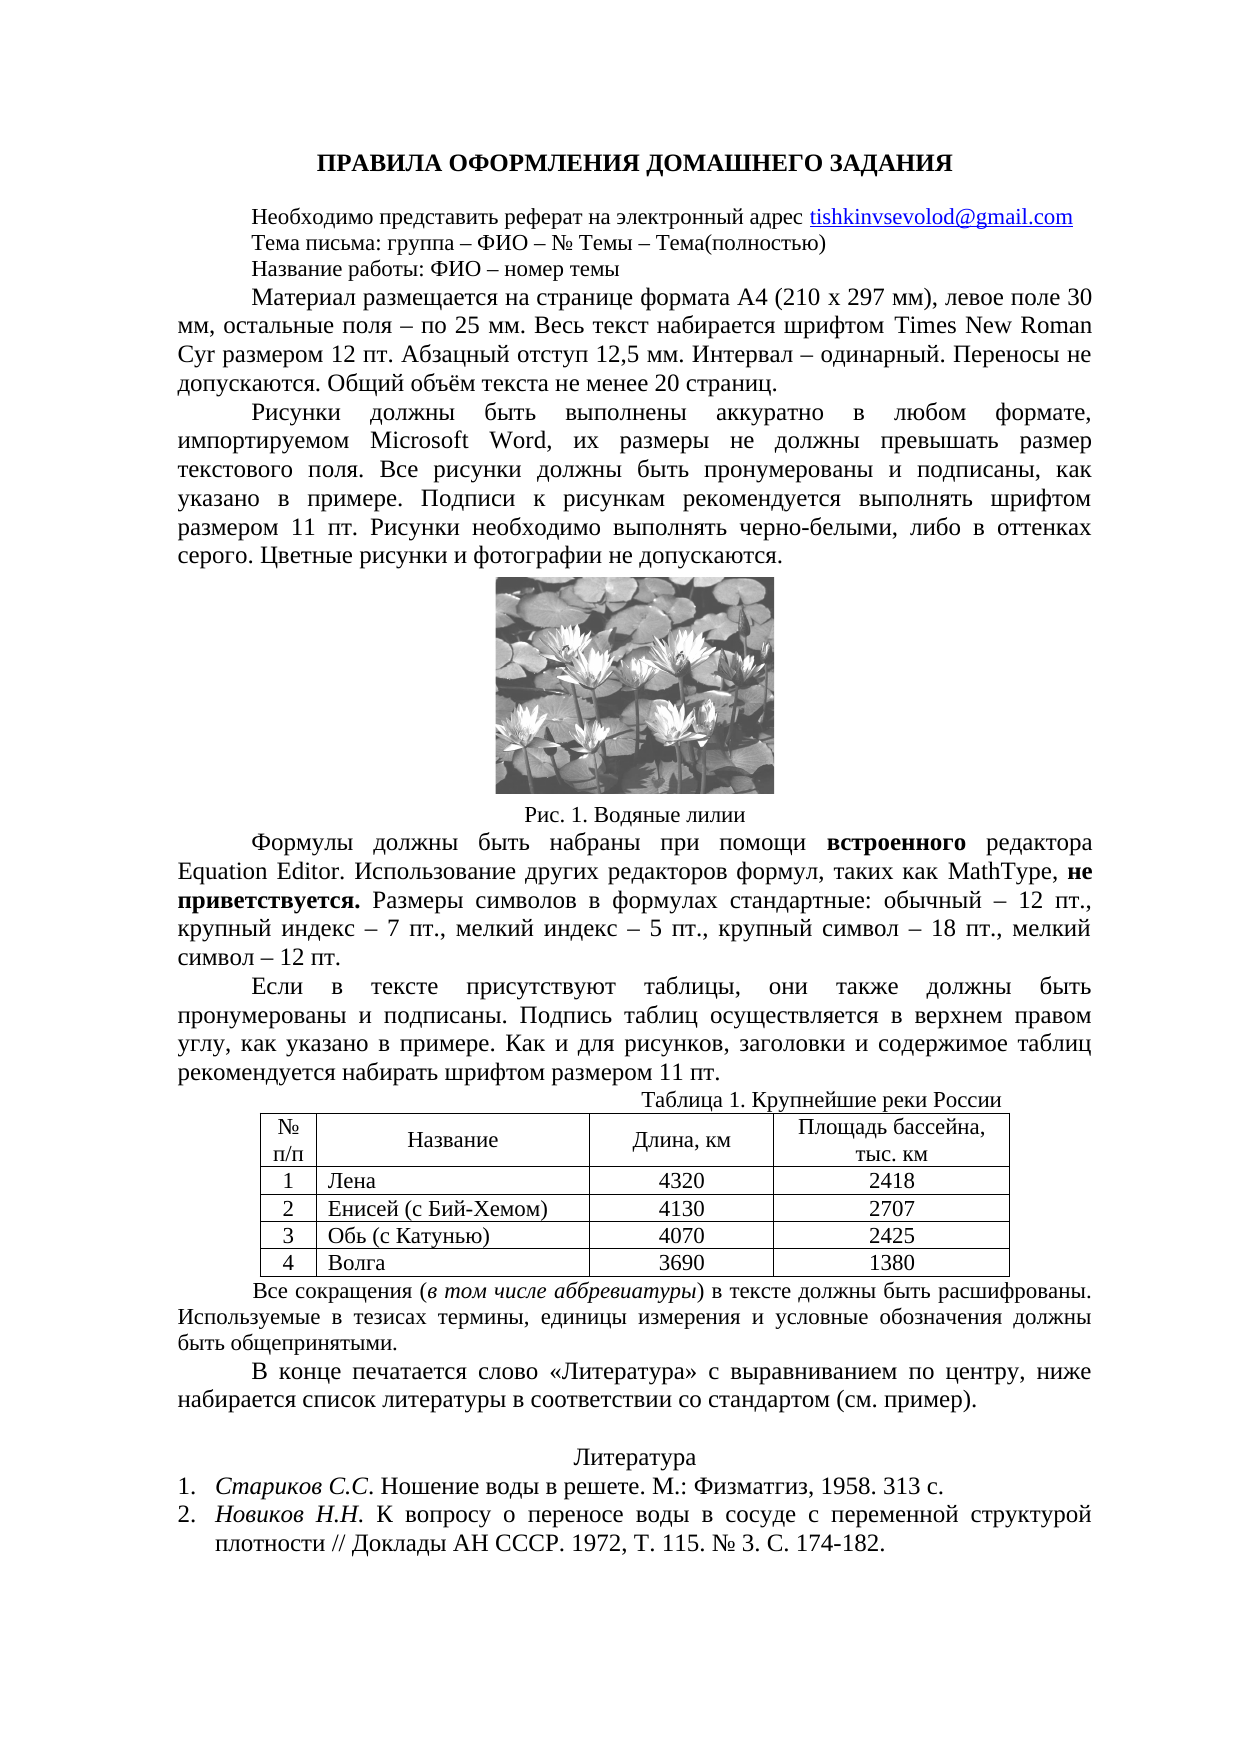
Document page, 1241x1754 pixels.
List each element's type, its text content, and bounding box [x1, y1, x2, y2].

text Если в тексте присутствуют таблицы, они также должны быть пронумерованы и подписаны. Подпись таблиц осуществляется в верхнем правом углу, как указано в примере. Как и для рисунков, заголовки и содержимое таблиц рекомендуется набирать шрифтом размером 11 пт. [177, 971, 1092, 1086]
text В конце печатается слово «Литература» с выравниванием по центру, ниже набирается список литературы в соответствии со стандартом (см. пример). [177, 1356, 1092, 1413]
table_cell 3690 [590, 1249, 773, 1276]
table_cell 4 [261, 1249, 316, 1276]
text Формулы должны быть набраны при помощи встроенного редактора Equation Editor. Использование других редакторов формул, таких как MathType, не приветствуется. Размеры символов в формулах стандартные: обычный – 12 пт., крупный индекс – 7 пт., мелкий индекс – 5 пт., крупный символ – 18 пт., мелкий символ – 12 пт. [177, 827, 1092, 971]
text 1. Стариков С.С. Ношение воды в решете. М.: Физматгиз, 1958. 313 с. [177, 1471, 1092, 1499]
text Литература [177, 1442, 1092, 1471]
table_header № п/п [261, 1114, 316, 1166]
table_cell Лена [317, 1167, 589, 1193]
table_cell 2418 [774, 1167, 1009, 1193]
table_cell Обь (с Катунью) [317, 1222, 589, 1248]
table_cell 1 [261, 1167, 316, 1193]
table_cell 2425 [774, 1222, 1009, 1248]
table_cell 4130 [590, 1195, 773, 1221]
table_cell 2707 [774, 1195, 1009, 1221]
table_cell Енисей (с Бий-Хемом) [317, 1195, 589, 1221]
table_cell 4320 [590, 1167, 773, 1193]
text Таблица 1. Крупнейшие реки России [177, 1086, 1002, 1112]
text Рис. 1. Водяные лилии [177, 801, 1092, 827]
table_cell 1380 [774, 1249, 1009, 1276]
text 2. Новиков Н.Н. К вопросу о переносе воды в сосуде с переменной структурой плотности // Доклады АН СССР. 1972, Т. 115. № 3. С. 174-182. [177, 1499, 1092, 1557]
table_header Площадь бассейна, тыс. км [774, 1114, 1009, 1166]
table_header Название [317, 1114, 589, 1166]
table_cell Волга [317, 1249, 589, 1276]
subtitle ПРАВИЛА ОФОРМЛЕНИЯ ДОМАШНЕГО ЗАДАНИЯ [177, 148, 1092, 176]
table_cell 4070 [590, 1222, 773, 1248]
table_cell 2 [261, 1195, 316, 1221]
text Название работы: ФИО – номер темы [177, 256, 1092, 282]
text Материал размещается на странице формата А4 (210 x 297 мм), левое поле 30 мм, остальные поля – по 25 мм. Весь текст набирается шрифтом Times New Roman Cyr размером 12 пт. Абзацный отступ 12,5 мм. Интервал – одинарный. Переносы не допускаются. Общий объём текста не менее 20 страниц. [177, 282, 1092, 397]
table_cell 3 [261, 1222, 316, 1248]
text Тема письма: группа – ФИО – № Темы – Тема(полностью) [177, 229, 1092, 256]
text Рисунки должны быть выполнены аккуратно в любом формате, импортируемом Microsoft Word, их размеры не должны превышать размер текстового поля. Все рисунки должны быть пронумерованы и подписаны, как указано в примере. Подписи к рисункам рекомендуется выполнять шрифтом размером 11 пт. Рисунки необходимо выполнять черно-белыми, либо в оттенках серого. Цветные рисунки и фотографии не допускаются. [177, 397, 1092, 569]
text Все сокращения (в том числе аббревиатуры) в тексте должны быть расшифрованы. Используемые в тезисах термины, единицы измерения и условные обозначения должны быть общепринятыми. [177, 1277, 1092, 1356]
table_header Длина, км [590, 1114, 773, 1166]
text Необходимо представить реферат на электронный адрес tishkinvsevolod@gmail.com [177, 203, 1092, 229]
